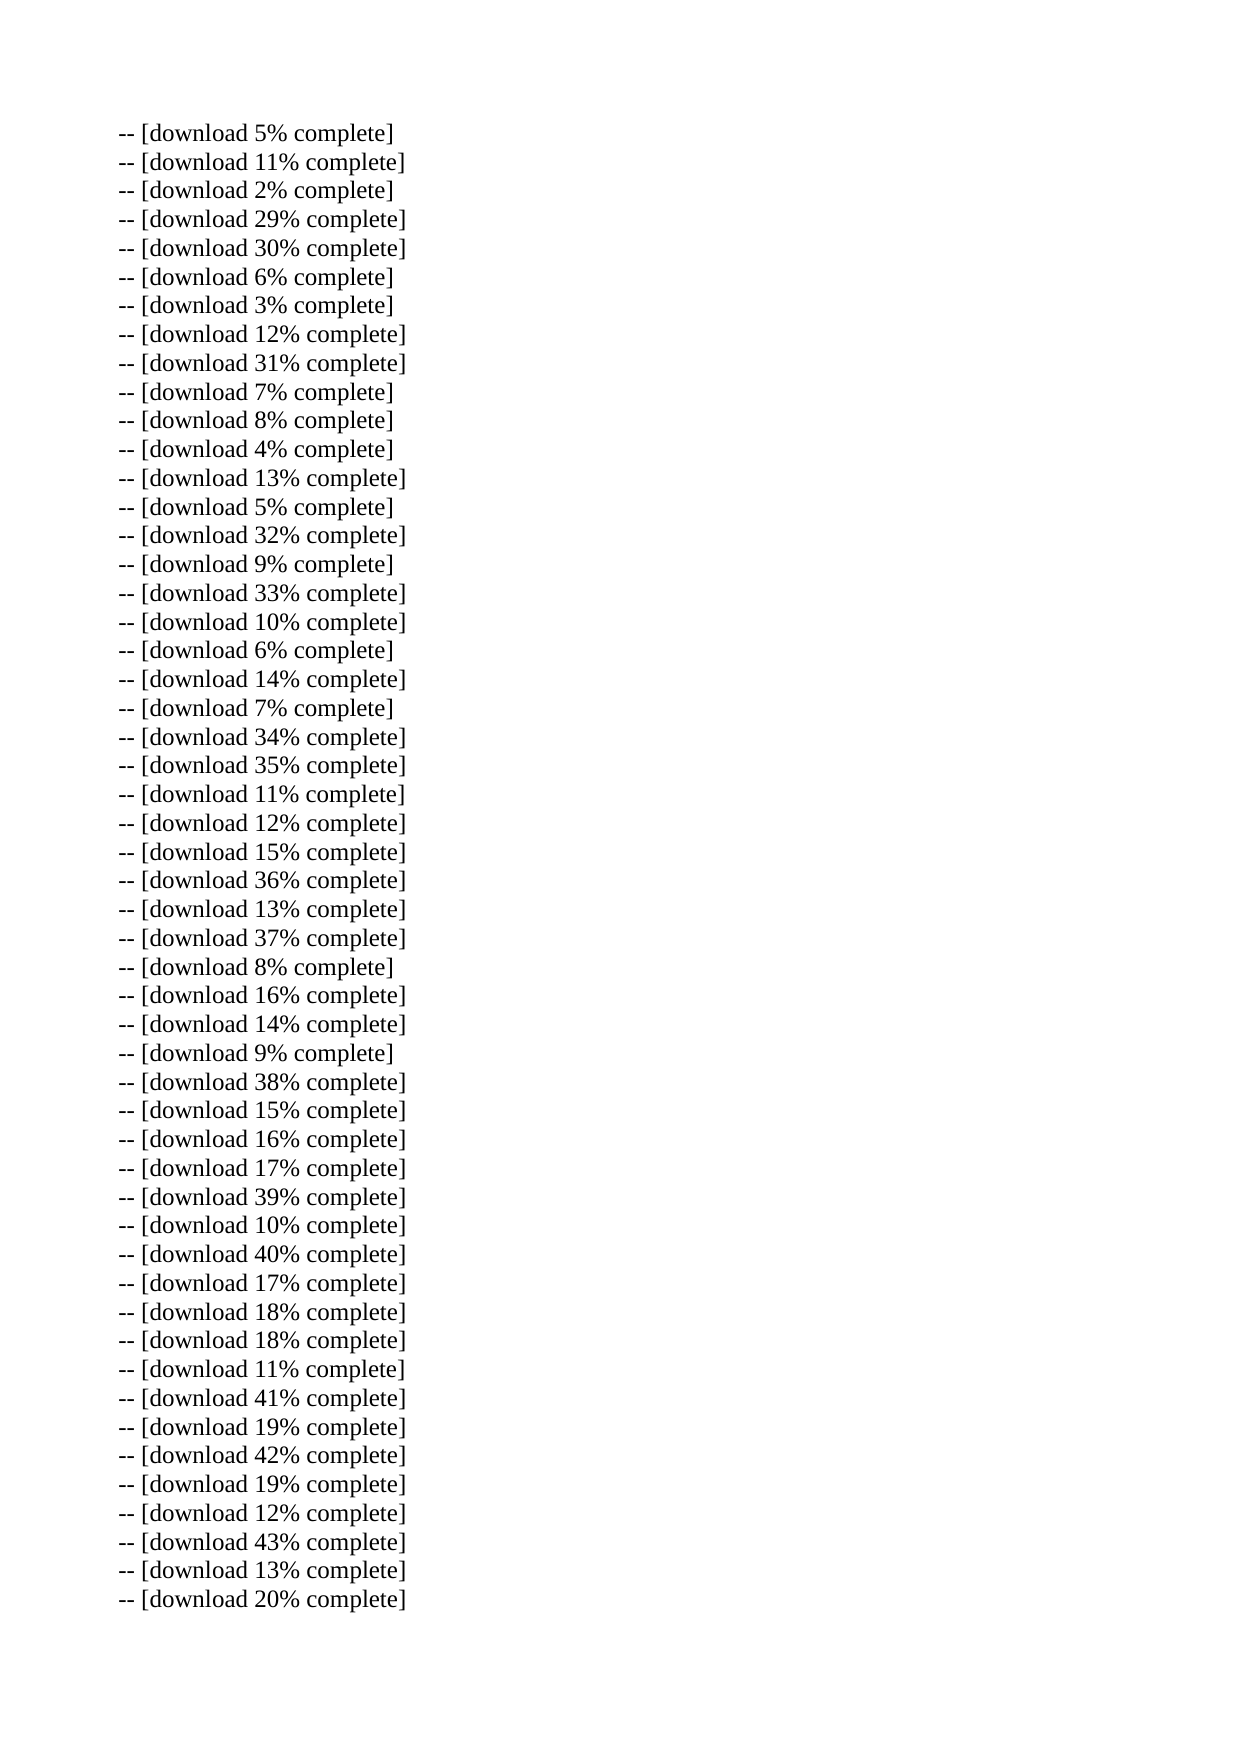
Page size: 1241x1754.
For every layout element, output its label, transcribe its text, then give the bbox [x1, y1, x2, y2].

text -- [download 18% complete] [118, 1297, 1122, 1326]
text -- [download 34% complete] [118, 722, 1122, 751]
text -- [download 30% complete] [118, 233, 1122, 262]
text -- [download 11% complete] [118, 1354, 1122, 1383]
text -- [download 20% complete] [118, 1584, 1122, 1613]
text -- [download 11% complete] [118, 779, 1122, 808]
text -- [download 5% complete] [118, 118, 1122, 147]
text -- [download 37% complete] [118, 923, 1122, 952]
text -- [download 15% complete] [118, 837, 1122, 866]
text -- [download 19% complete] [118, 1469, 1122, 1498]
text -- [download 36% complete] [118, 866, 1122, 894]
text -- [download 43% complete] [118, 1527, 1122, 1556]
text -- [download 5% complete] [118, 492, 1122, 521]
text -- [download 7% complete] [118, 377, 1122, 406]
text -- [download 17% complete] [118, 1153, 1122, 1182]
text -- [download 12% complete] [118, 808, 1122, 837]
text -- [download 14% complete] [118, 664, 1122, 693]
text -- [download 2% complete] [118, 176, 1122, 204]
text -- [download 12% complete] [118, 1498, 1122, 1527]
text -- [download 13% complete] [118, 1556, 1122, 1584]
text -- [download 6% complete] [118, 636, 1122, 664]
text -- [download 11% complete] [118, 147, 1122, 176]
text -- [download 10% complete] [118, 607, 1122, 636]
text -- [download 16% complete] [118, 981, 1122, 1009]
text -- [download 8% complete] [118, 406, 1122, 434]
text -- [download 17% complete] [118, 1268, 1122, 1297]
text -- [download 13% complete] [118, 463, 1122, 492]
text -- [download 42% complete] [118, 1441, 1122, 1469]
text -- [download 38% complete] [118, 1067, 1122, 1096]
text -- [download 16% complete] [118, 1124, 1122, 1153]
text -- [download 41% complete] [118, 1383, 1122, 1412]
text -- [download 8% complete] [118, 952, 1122, 981]
text -- [download 9% complete] [118, 1038, 1122, 1067]
text -- [download 4% complete] [118, 434, 1122, 463]
text -- [download 10% complete] [118, 1211, 1122, 1239]
text -- [download 32% complete] [118, 521, 1122, 549]
text -- [download 3% complete] [118, 291, 1122, 319]
text -- [download 33% complete] [118, 578, 1122, 607]
text -- [download 40% complete] [118, 1239, 1122, 1268]
text -- [download 29% complete] [118, 204, 1122, 233]
text -- [download 35% complete] [118, 751, 1122, 779]
text -- [download 31% complete] [118, 348, 1122, 377]
text -- [download 19% complete] [118, 1412, 1122, 1441]
text -- [download 6% complete] [118, 262, 1122, 291]
text -- [download 7% complete] [118, 693, 1122, 722]
text -- [download 13% complete] [118, 894, 1122, 923]
text -- [download 39% complete] [118, 1182, 1122, 1211]
text -- [download 9% complete] [118, 549, 1122, 578]
text -- [download 15% complete] [118, 1096, 1122, 1124]
text -- [download 14% complete] [118, 1009, 1122, 1038]
text -- [download 18% complete] [118, 1326, 1122, 1354]
text -- [download 12% complete] [118, 319, 1122, 348]
